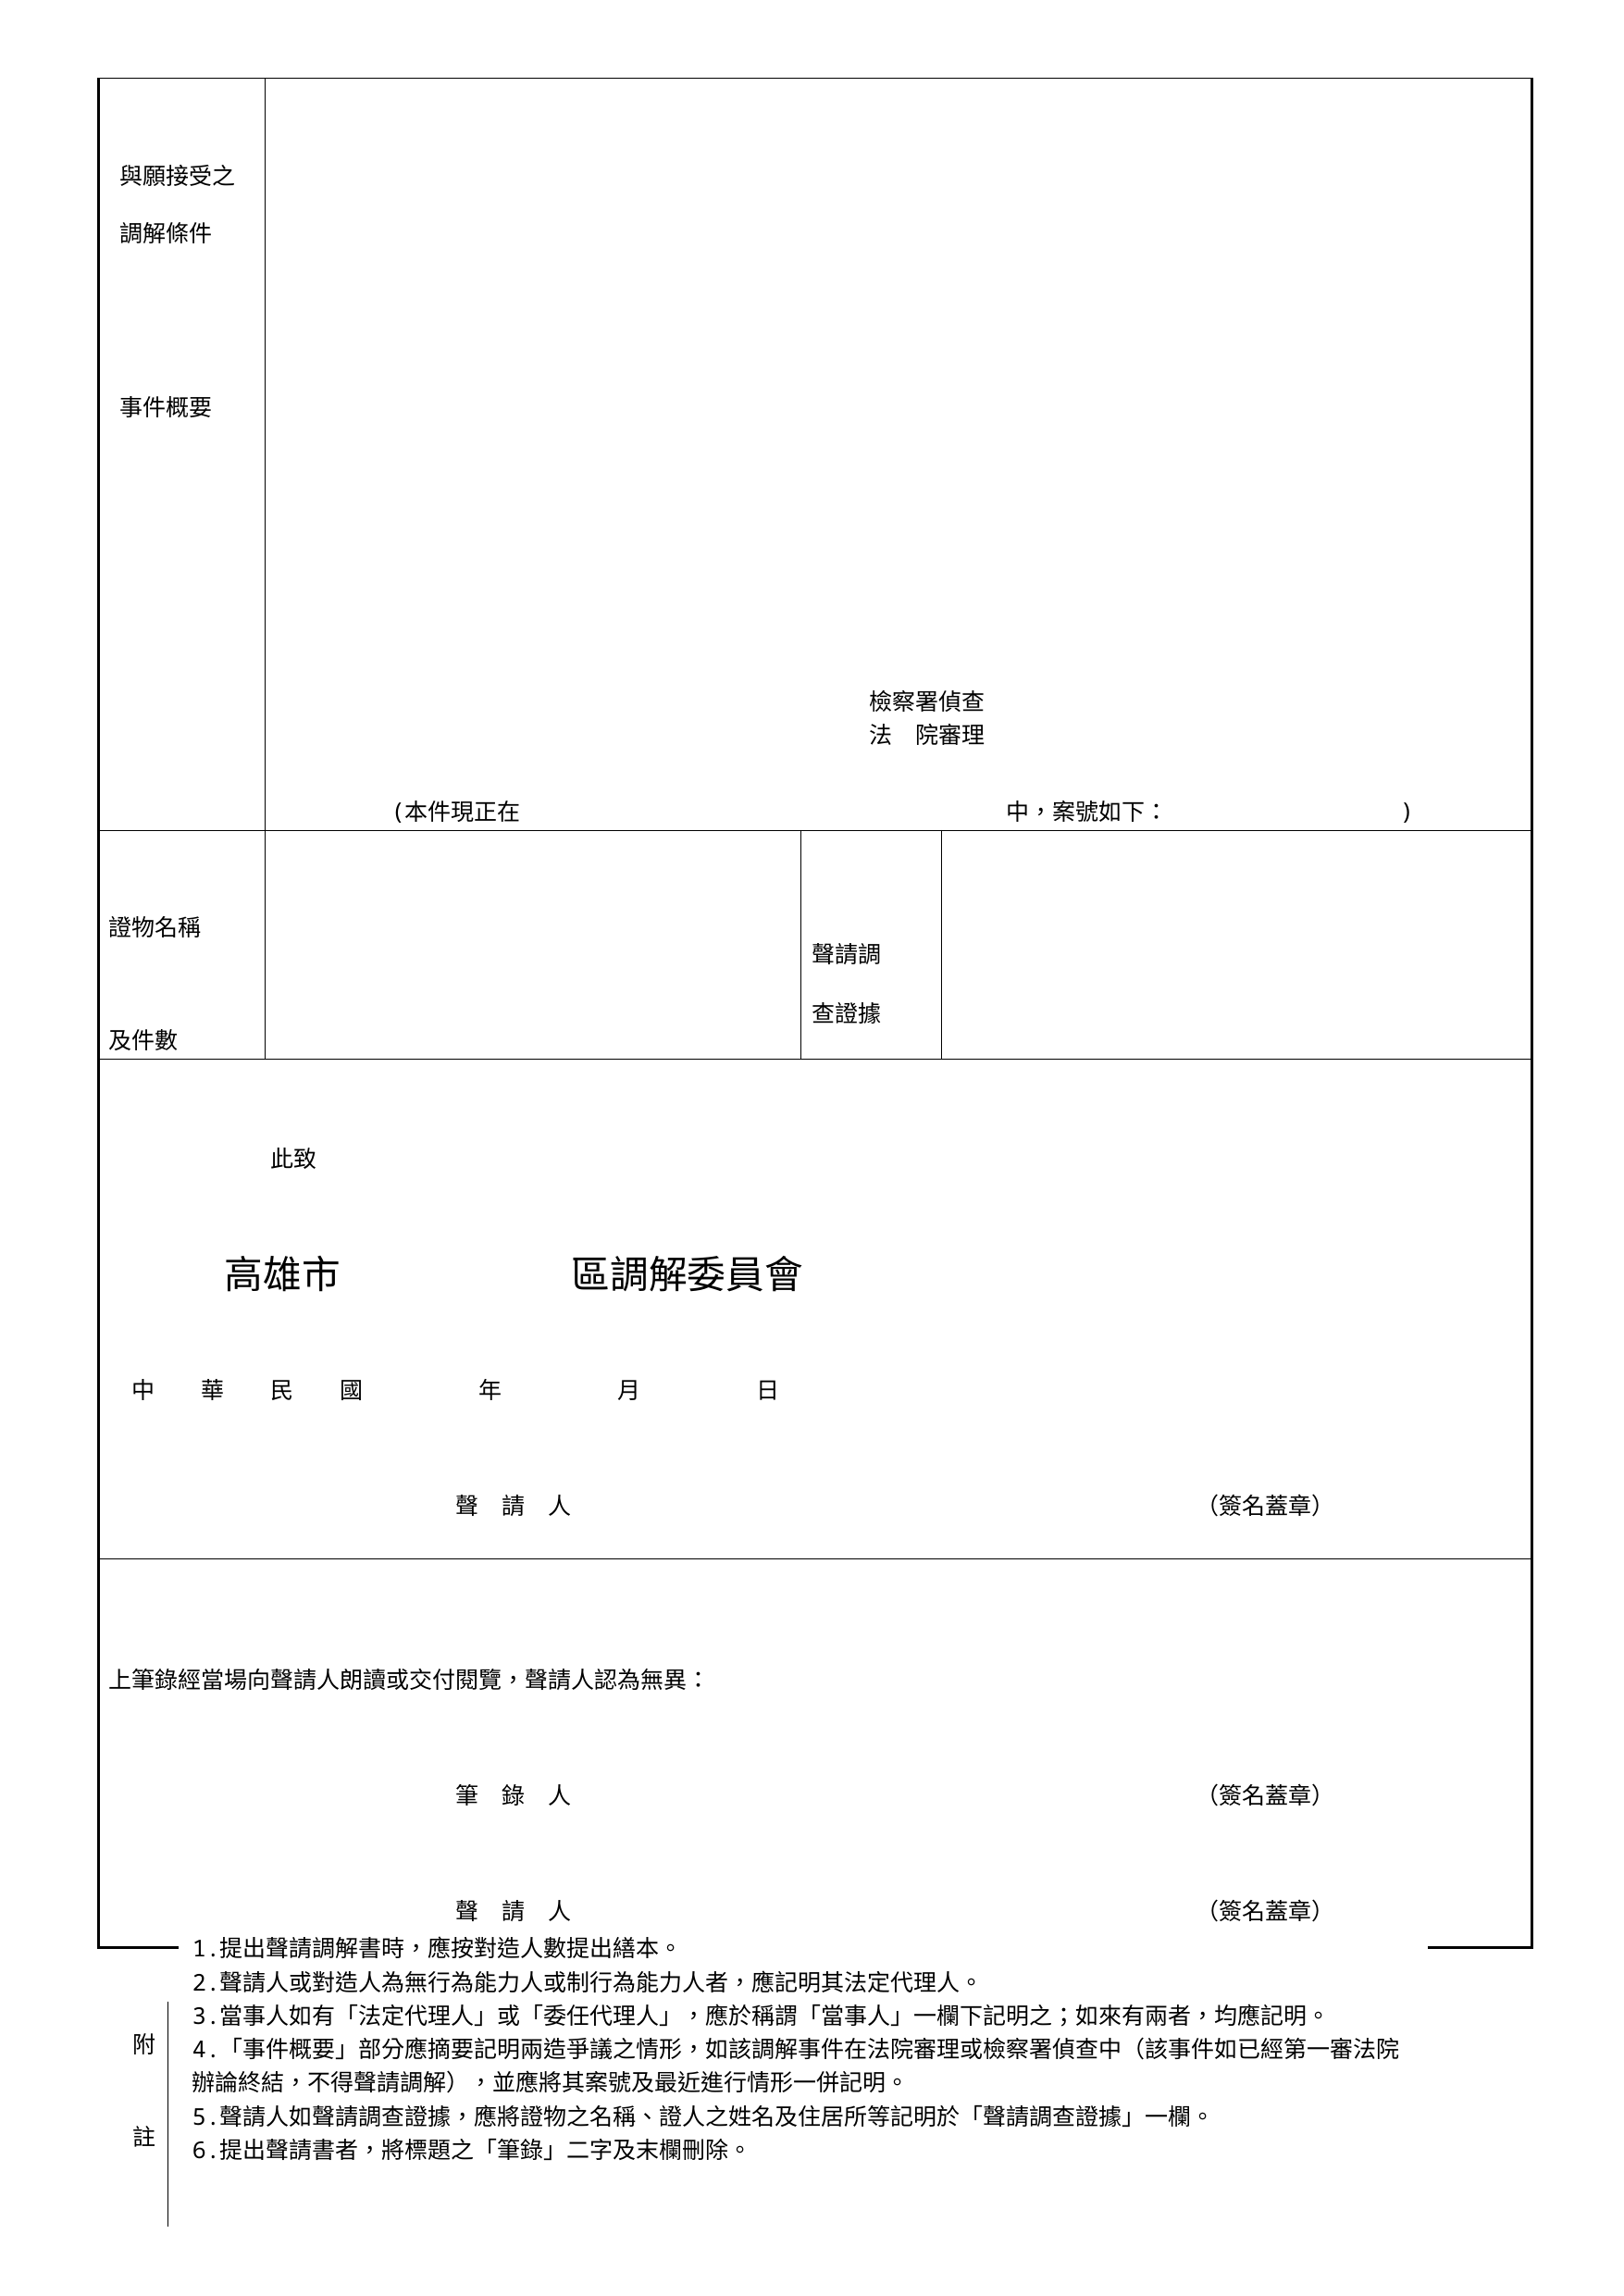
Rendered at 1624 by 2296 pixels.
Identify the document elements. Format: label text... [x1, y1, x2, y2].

table_cell 與願接受之調解條件 事件概要 [100, 79, 265, 830]
table_cell (本件現正在 中，案號如下： ) [266, 79, 1531, 830]
table_cell 證物名稱 及件數 [100, 831, 265, 1059]
table_cell [942, 831, 1531, 1059]
table_cell 此致 高雄市 區調解委員會 中 華 民 國 年 月 日 聲 請 人 （簽名蓋章） [100, 1060, 1531, 1558]
table_cell 上筆錄經當場向聲請人朗讀或交付閱覽，聲請人認為無異： 筆 錄 人 （簽名蓋章） 聲 請 人 （簽名蓋章） [100, 1559, 1531, 2218]
table_cell 聲請調 查證據 [801, 831, 941, 1059]
table_cell [266, 831, 800, 1059]
text 附 註 [128, 2032, 161, 2161]
